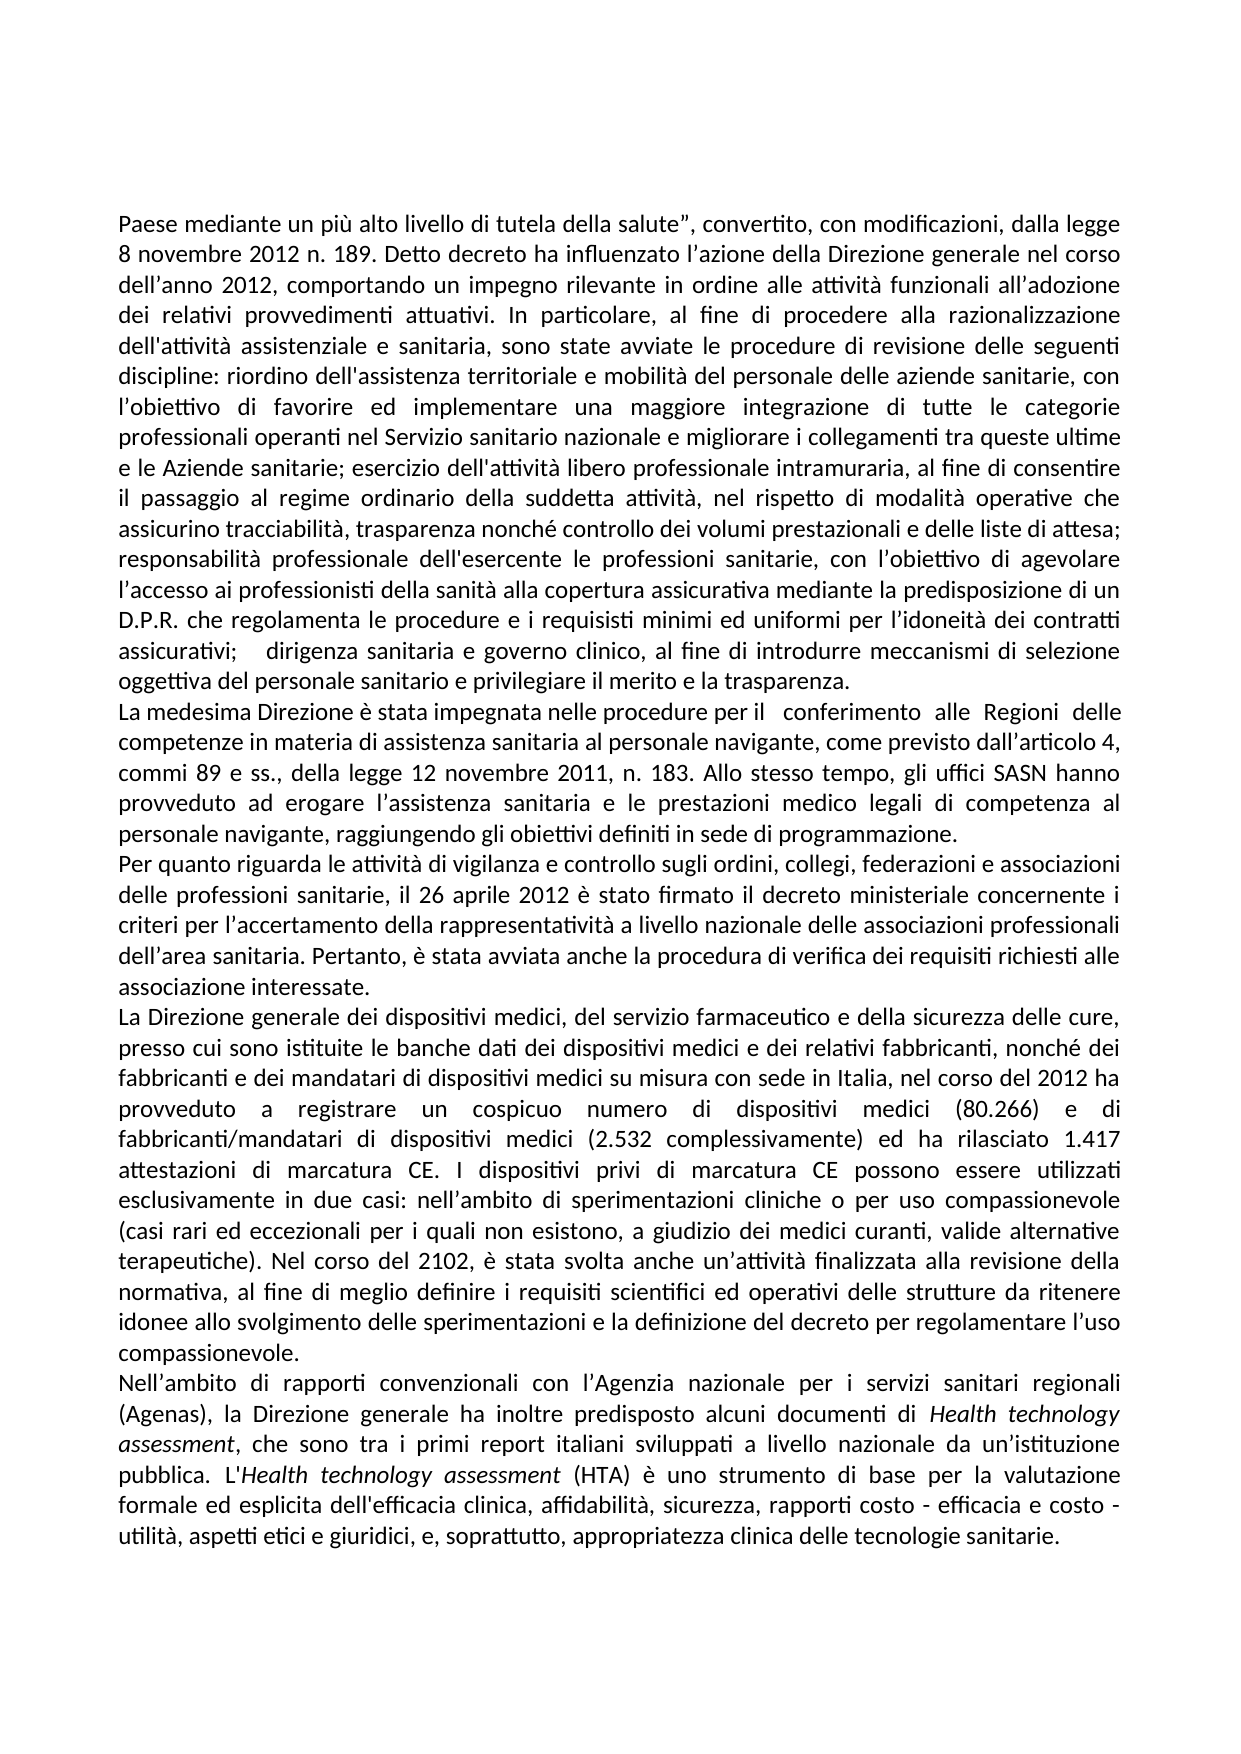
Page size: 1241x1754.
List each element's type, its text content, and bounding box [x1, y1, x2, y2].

text Nell’ambito di rapporti convenzionali con l’Agenzia nazionale per i servizi sanitari regionali (Agenas), la Direzione generale ha inoltre predisposto alcuni documenti di Health technology assessment, che sono tra i primi report italiani sviluppati a livello nazionale da un’istituzione pubblica. L'Health technology assessment (HTA) è uno strumento di base per la valutazione formale ed esplicita dell'efficacia clinica, affidabilità, sicurezza, rapporti costo - efficacia e costo - utilità, aspetti etici e giuridici, e, soprattutto, appropriatezza clinica delle tecnologie sanitarie. [118, 1367, 1122, 1551]
text La Direzione generale dei dispositivi medici, del servizio farmaceutico e della sicurezza delle cure, presso cui sono istituite le banche dati dei dispositivi medici e dei relativi fabbricanti, nonché dei fabbricanti e dei mandatari di dispositivi medici su misura con sede in Italia, nel corso del 2012 ha provveduto a registrare un cospicuo numero di dispositivi medici (80.266) e di fabbricanti/mandatari di dispositivi medici (2.532 complessivamente) ed ha rilasciato 1.417 attestazioni di marcatura CE. I dispositivi privi di marcatura CE possono essere utilizzati esclusivamente in due casi: nell’ambito di sperimentazioni cliniche o per uso compassionevole (casi rari ed eccezionali per i quali non esistono, a giudizio dei medici curanti, valide alternative terapeutiche). Nel corso del 2102, è stata svolta anche un’attività finalizzata alla revisione della normativa, al fine di meglio definire i requisiti scientifici ed operativi delle strutture da ritenere idonee allo svolgimento delle sperimentazioni e la definizione del decreto per regolamentare l’uso compassionevole. [118, 1001, 1122, 1367]
text Per quanto riguarda le attività di vigilanza e controllo sugli ordini, collegi, federazioni e associazioni delle professioni sanitarie, il 26 aprile 2012 è stato firmato il decreto ministeriale concernente i criteri per l’accertamento della rappresentatività a livello nazionale delle associazioni professionali dell’area sanitaria. Pertanto, è stata avviata anche la procedura di verifica dei requisiti richiesti alle associazione interessate. [118, 849, 1122, 1001]
text Paese mediante un più alto livello di tutela della salute”, convertito, con modificazioni, dalla legge 8 novembre 2012 n. 189. Detto decreto ha influenzato l’azione della Direzione generale nel corso dell’anno 2012, comportando un impegno rilevante in ordine alle attività funzionali all’adozione dei relativi provvedimenti attuativi. In particolare, al fine di procedere alla razionalizzazione dell'attività assistenziale e sanitaria, sono state avviate le procedure di revisione delle seguenti discipline: riordino dell'assistenza territoriale e mobilità del personale delle aziende sanitarie, con l’obiettivo di favorire ed implementare una maggiore integrazione di tutte le categorie professionali operanti nel Servizio sanitario nazionale e migliorare i collegamenti tra queste ultime e le Aziende sanitarie; esercizio dell'attività libero professionale intramuraria, al fine di consentire il passaggio al regime ordinario della suddetta attività, nel rispetto di modalità operative che assicurino tracciabilità, trasparenza nonché controllo dei volumi prestazionali e delle liste di attesa; responsabilità professionale dell'esercente le professioni sanitarie, con l’obiettivo di agevolare l’accesso ai professionisti della sanità alla copertura assicurativa mediante la predisposizione di un D.P.R. che regolamenta le procedure e i requisisti minimi ed uniformi per l’idoneità dei contratti assicurativi; dirigenza sanitaria e governo clinico, al fine di introdurre meccanismi di selezione oggettiva del personale sanitario e privilegiare il merito e la trasparenza. [118, 208, 1122, 696]
text La medesima Direzione è stata impegnata nelle procedure per il conferimento alle Regioni delle competenze in materia di assistenza sanitaria al personale navigante, come previsto dall’articolo 4, commi 89 e ss., della legge 12 novembre 2011, n. 183. Allo stesso tempo, gli uffici SASN hanno provveduto ad erogare l’assistenza sanitaria e le prestazioni medico legali di competenza al personale navigante, raggiungendo gli obiettivi definiti in sede di programmazione. [118, 696, 1122, 849]
